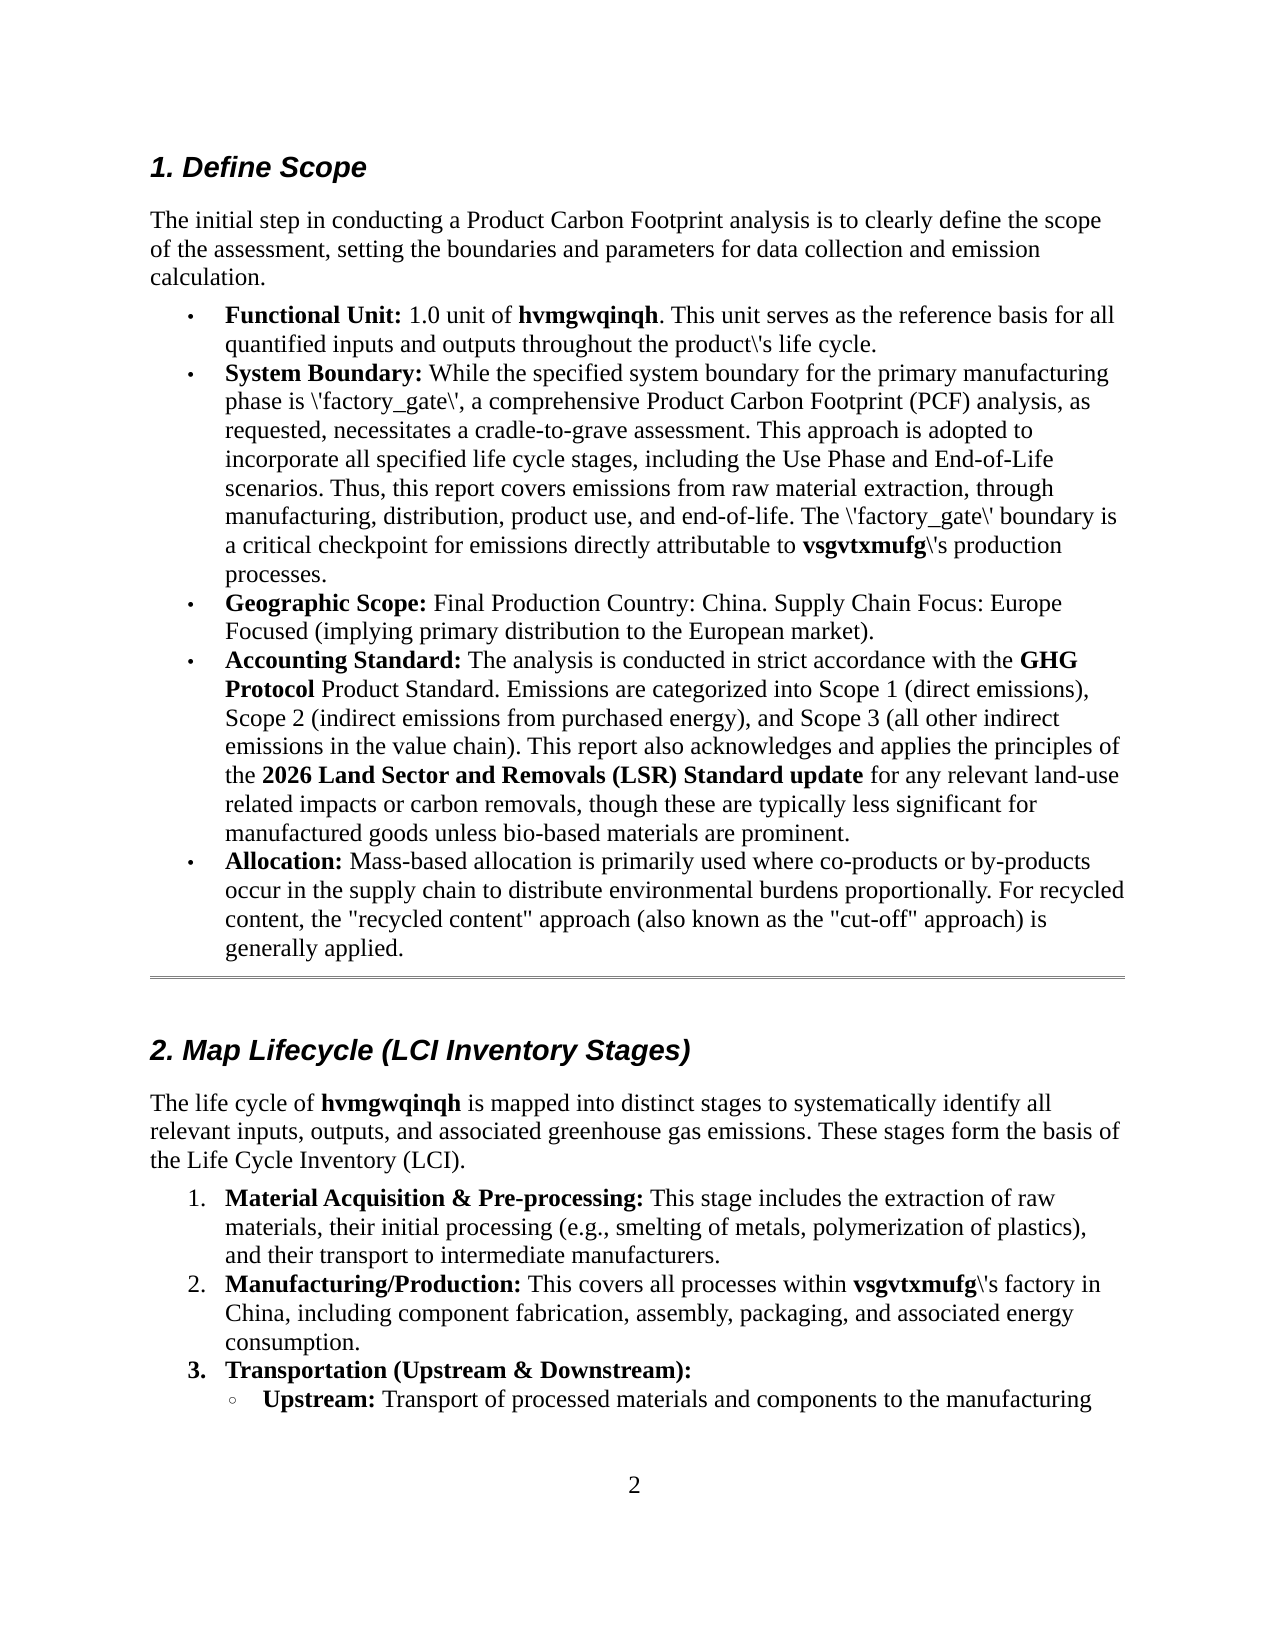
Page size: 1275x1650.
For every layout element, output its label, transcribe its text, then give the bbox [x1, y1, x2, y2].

list Transportation (Upstream & Downstream): [187, 1355, 1125, 1384]
list Manufacturing/Production: This covers all processes within vsgvtxmufg\'s factory in China, including component fabrication, assembly, packaging, and associated energy consumption. [187, 1269, 1125, 1355]
subtitle 1. Define Scope [150, 150, 1125, 183]
list Geographic Scope: Final Production Country: China. Supply Chain Focus: Europe Focused (implying primary distribution to the European market). [187, 588, 1125, 645]
list System Boundary: While the specified system boundary for the primary manufacturing phase is \'factory_gate\', a comprehensive Product Carbon Footprint (PCF) analysis, as requested, necessitates a cradle-to-grave assessment. This approach is adopted to incorporate all specified life cycle stages, including the Use Phase and End-of-Life scenarios. Thus, this report covers emissions from raw material extraction, through manufacturing, distribution, product use, and end-of-life. The \'factory_gate\' boundary is a critical checkpoint for emissions directly attributable to vsgvtxmufg\'s production processes. [187, 358, 1125, 588]
text The life cycle of hvmgwqinqh is mapped into distinct stages to systematically identify all relevant inputs, outputs, and associated greenhouse gas emissions. These stages form the basis of the Life Cycle Inventory (LCI). [150, 1088, 1125, 1174]
list Functional Unit: 1.0 unit of hvmgwqinqh. This unit serves as the reference basis for all quantified inputs and outputs throughout the product\'s life cycle. [187, 300, 1125, 358]
list Accounting Standard: The analysis is conducted in strict accordance with the GHG Protocol Product Standard. Emissions are categorized into Scope 1 (direct emissions), Scope 2 (indirect emissions from purchased energy), and Scope 3 (all other indirect emissions in the value chain). This report also acknowledges and applies the principles of the 2026 Land Sector and Removals (LSR) Standard update for any relevant land-use related impacts or carbon removals, though these are typically less significant for manufactured goods unless bio-based materials are prominent. [187, 645, 1125, 846]
text The initial step in conducting a Product Carbon Footprint analysis is to clearly define the scope of the assessment, setting the boundaries and parameters for data collection and emission calculation. [150, 205, 1125, 291]
subtitle 2. Map Lifecycle (LCI Inventory Stages) [150, 1033, 1125, 1066]
list Material Acquisition & Pre-processing: This stage includes the extraction of raw materials, their initial processing (e.g., smelting of metals, polymerization of plastics), and their transport to intermediate manufacturers. [187, 1183, 1125, 1269]
list Upstream: Transport of processed materials and components to the manufacturing [225, 1384, 1125, 1413]
list Allocation: Mass-based allocation is primarily used where co-products or by-products occur in the supply chain to distribute environmental burdens proportionally. For recycled content, the "recycled content" approach (also known as the "cut-off" approach) is generally applied. [187, 846, 1125, 961]
